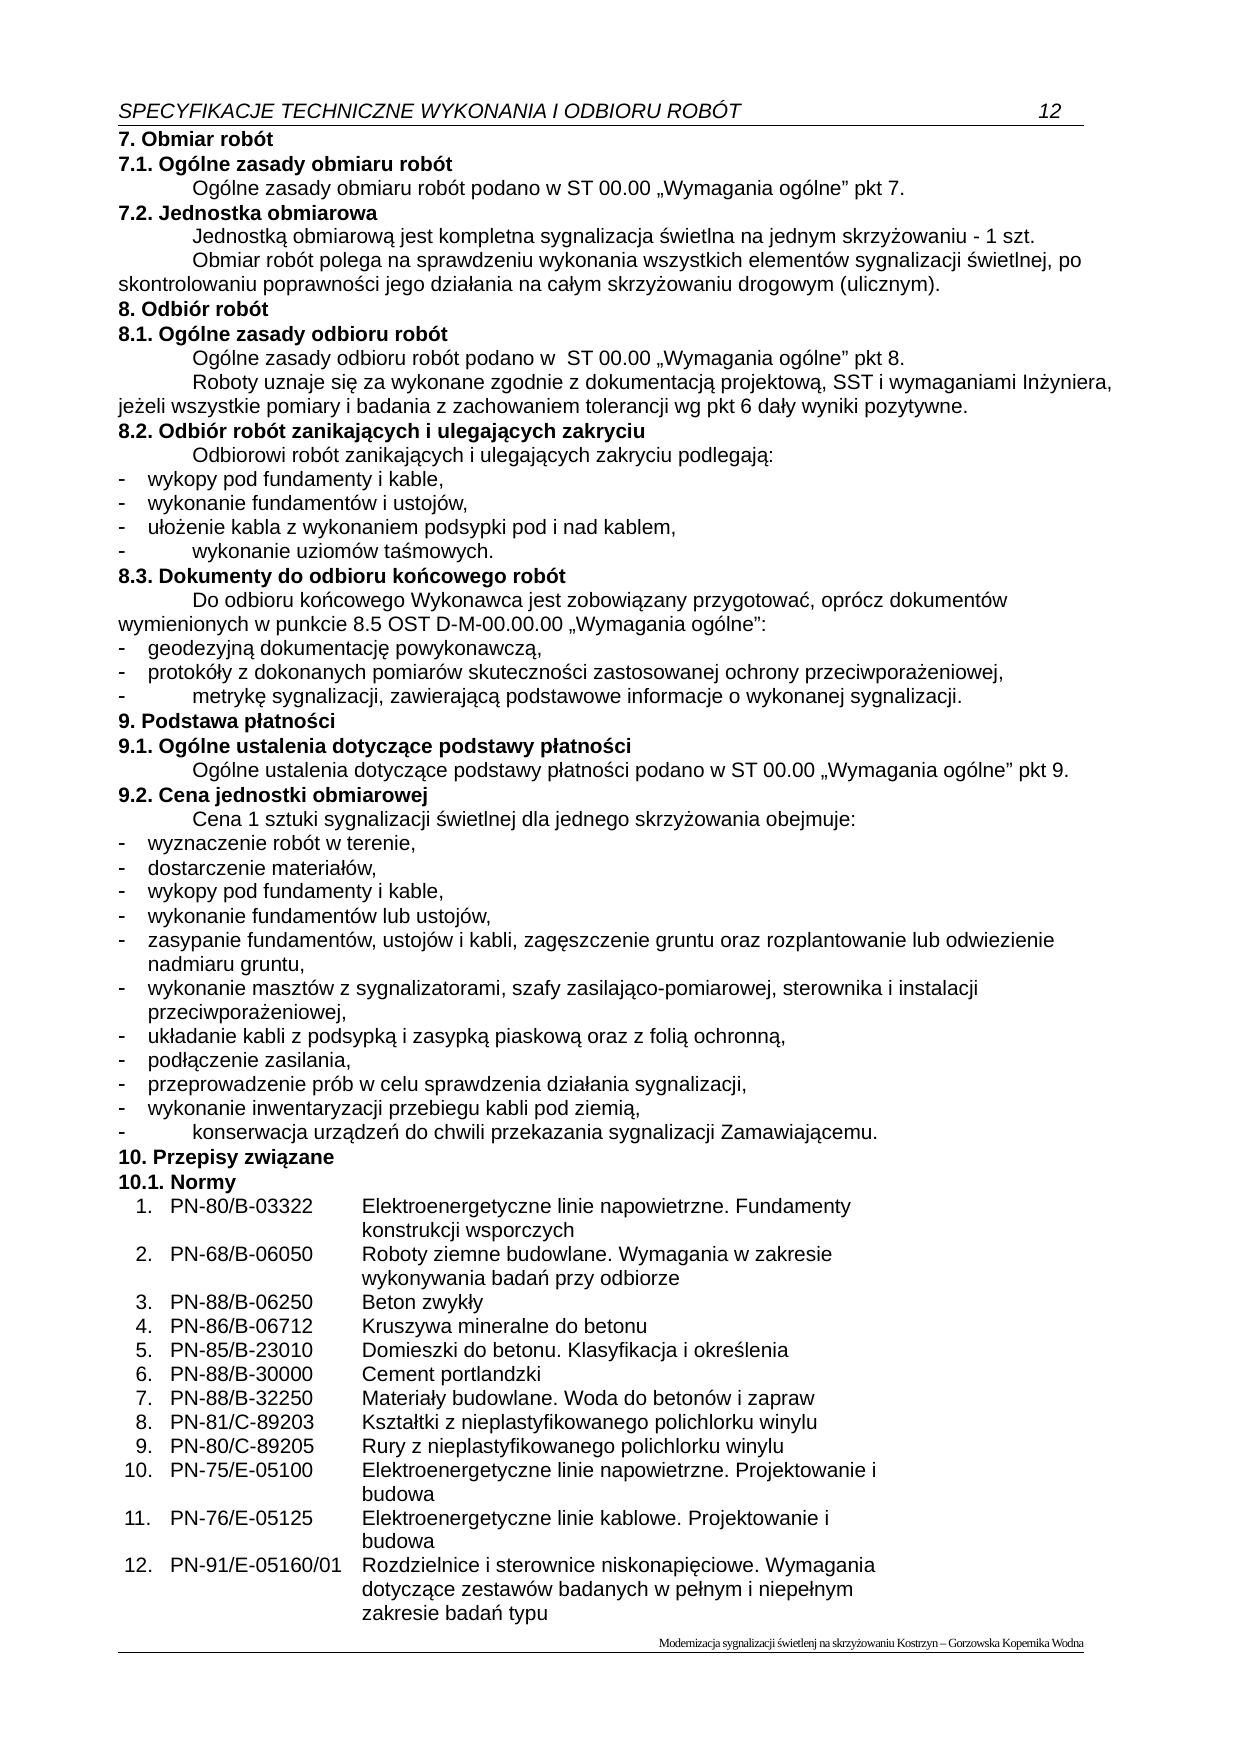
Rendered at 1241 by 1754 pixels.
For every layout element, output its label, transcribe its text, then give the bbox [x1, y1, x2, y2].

list konserwacja urządzeń do chwili przekazania sygnalizacji Zamawiającemu. [118, 1120, 1122, 1144]
list wykonanie fundamentów i ustojów, [118, 491, 1122, 515]
table_cell Kruszywa mineralne do betonu [354, 1314, 893, 1338]
table_cell Elektroenergetyczne linie kablowe. Projektowanie i budowa [354, 1505, 893, 1553]
list wykonanie inwentaryzacji przebiegu kabli pod ziemią, [118, 1096, 1122, 1120]
list geodezyjną dokumentację powykonawczą, [118, 636, 1122, 660]
table_cell PN-88/B-30000 [163, 1362, 354, 1386]
text Jednostką obmiarową jest kompletna sygnalizacja świetlna na jednym skrzyżowaniu - 1 szt. [118, 224, 1122, 248]
table_cell PN-76/E-05125 [163, 1505, 354, 1553]
table_cell 11. [111, 1505, 162, 1553]
subtitle 9. Podstawa płatności [118, 708, 1122, 733]
text Ogólne ustalenia dotyczące podstawy płatności podano w ST 00.00 „Wymagania ogólne” pkt 9. [118, 758, 1122, 782]
table_cell 6. [111, 1362, 162, 1386]
subtitle 8.3. Dokumenty do odbioru końcowego robót [118, 563, 1122, 588]
table_cell Materiały budowlane. Woda do betonów i zapraw [354, 1386, 893, 1409]
subtitle 8.2. Odbiór robót zanikających i ulegających zakryciu [118, 418, 1122, 443]
table_cell Rozdzielnice i sterownice niskonapięciowe. Wymagania dotyczące zestawów badanych w pełnym i niepełnym zakresie badań typu [354, 1553, 893, 1625]
table_cell PN-91/E-05160/01 [163, 1553, 354, 1625]
subtitle 9.1. Ogólne ustalenia dotyczące podstawy płatności [118, 733, 1122, 758]
subtitle 7. Obmiar robót [118, 125, 1122, 150]
list wykopy pod fundamenty i kable, [118, 879, 1122, 903]
table_cell PN-68/B-06050 [163, 1242, 354, 1290]
table_cell 7. [111, 1386, 162, 1409]
table_cell 4. [111, 1314, 162, 1338]
subtitle 8. Odbiór robót [118, 296, 1122, 321]
table_cell 9. [111, 1434, 162, 1457]
table_cell 2. [111, 1242, 162, 1290]
list wyznaczenie robót w terenie, [118, 831, 1122, 855]
text Cena 1 sztuki sygnalizacji świetlnej dla jednego skrzyżowania obejmuje: [118, 807, 1122, 831]
subtitle 10.1. Normy [118, 1169, 1122, 1194]
subtitle 8.1. Ogólne zasady odbioru robót [118, 321, 1122, 346]
table_cell 3. [111, 1290, 162, 1314]
subtitle 9.2. Cena jednostki obmiarowej [118, 782, 1122, 807]
table_cell Domieszki do betonu. Klasyfikacja i określenia [354, 1338, 893, 1362]
table_cell 8. [111, 1410, 162, 1433]
text Odbiorowi robót zanikających i ulegających zakryciu podlegają: [118, 443, 1122, 467]
table_cell PN-88/B-32250 [163, 1386, 354, 1409]
text Obmiar robót polega na sprawdzeniu wykonania wszystkich elementów sygnalizacji świetlnej, po skontrolowaniu poprawności jego działania na całym skrzyżowaniu drogowym (ulicznym). [118, 248, 1122, 296]
list ułożenie kabla z wykonaniem podsypki pod i nad kablem, [118, 515, 1122, 539]
table_cell PN-81/C-89203 [163, 1410, 354, 1433]
table_header PN-80/B-03322 [163, 1194, 354, 1242]
table_header Elektroenergetyczne linie napowietrzne. Fundamenty konstrukcji wsporczych [354, 1194, 893, 1242]
table_header 1. [111, 1194, 162, 1242]
table_cell 5. [111, 1338, 162, 1362]
list wykonanie uziomów taśmowych. [118, 539, 1122, 563]
list wykonanie masztów z sygnalizatorami, szafy zasilająco-pomiarowej, sterownika i instalacji przeciwporażeniowej, [118, 976, 1122, 1023]
table_cell Cement portlandzki [354, 1362, 893, 1386]
table_cell Kształtki z nieplastyfikowanego polichlorku winylu [354, 1410, 893, 1433]
subtitle 7.1. Ogólne zasady obmiaru robót [118, 150, 1122, 175]
list zasypanie fundamentów, ustojów i kabli, zagęszczenie gruntu oraz rozplantowanie lub odwiezienie nadmiaru gruntu, [118, 927, 1122, 976]
table_cell PN-80/C-89205 [163, 1434, 354, 1457]
list układanie kabli z podsypką i zasypką piaskową oraz z folią ochronną, [118, 1023, 1122, 1048]
table_cell 12. [111, 1553, 162, 1625]
table_cell Roboty ziemne budowlane. Wymagania w zakresie wykonywania badań przy odbiorze [354, 1242, 893, 1290]
table_cell PN-86/B-06712 [163, 1314, 354, 1338]
list metrykę sygnalizacji, zawierającą podstawowe informacje o wykonanej sygnalizacji. [118, 684, 1122, 708]
list podłączenie zasilania, [118, 1048, 1122, 1072]
text Do odbioru końcowego Wykonawca jest zobowiązany przygotować, oprócz dokumentów wymienionych w punkcie 8.5 OST D-M-00.00.00 „Wymagania ogólne”: [118, 588, 1122, 636]
text Ogólne zasady obmiaru robót podano w ST 00.00 „Wymagania ogólne” pkt 7. [118, 175, 1122, 199]
table_cell Beton zwykły [354, 1290, 893, 1314]
list protokóły z dokonanych pomiarów skuteczności zastosowanej ochrony przeciwporażeniowej, [118, 660, 1122, 684]
text Ogólne zasady odbioru robót podano w ST 00.00 „Wymagania ogólne” pkt 8. [118, 346, 1122, 370]
table_cell PN-88/B-06250 [163, 1290, 354, 1314]
table_cell PN-75/E-05100 [163, 1458, 354, 1505]
subtitle 7.2. Jednostka obmiarowa [118, 199, 1122, 224]
table_cell 10. [111, 1458, 162, 1505]
text Roboty uznaje się za wykonane zgodnie z dokumentacją projektową, SST i wymaganiami Inżyniera, jeżeli wszystkie pomiary i badania z zachowaniem tolerancji wg pkt 6 dały wyniki pozytywne. [118, 370, 1122, 418]
table_cell PN-85/B-23010 [163, 1338, 354, 1362]
list wykonanie fundamentów lub ustojów, [118, 903, 1122, 927]
table_cell Rury z nieplastyfikowanego polichlorku winylu [354, 1434, 893, 1457]
subtitle 10. Przepisy związane [118, 1144, 1122, 1169]
list przeprowadzenie prób w celu sprawdzenia działania sygnalizacji, [118, 1072, 1122, 1096]
list wykopy pod fundamenty i kable, [118, 467, 1122, 491]
list dostarczenie materiałów, [118, 855, 1122, 879]
table_cell Elektroenergetyczne linie napowietrzne. Projektowanie i budowa [354, 1458, 893, 1505]
